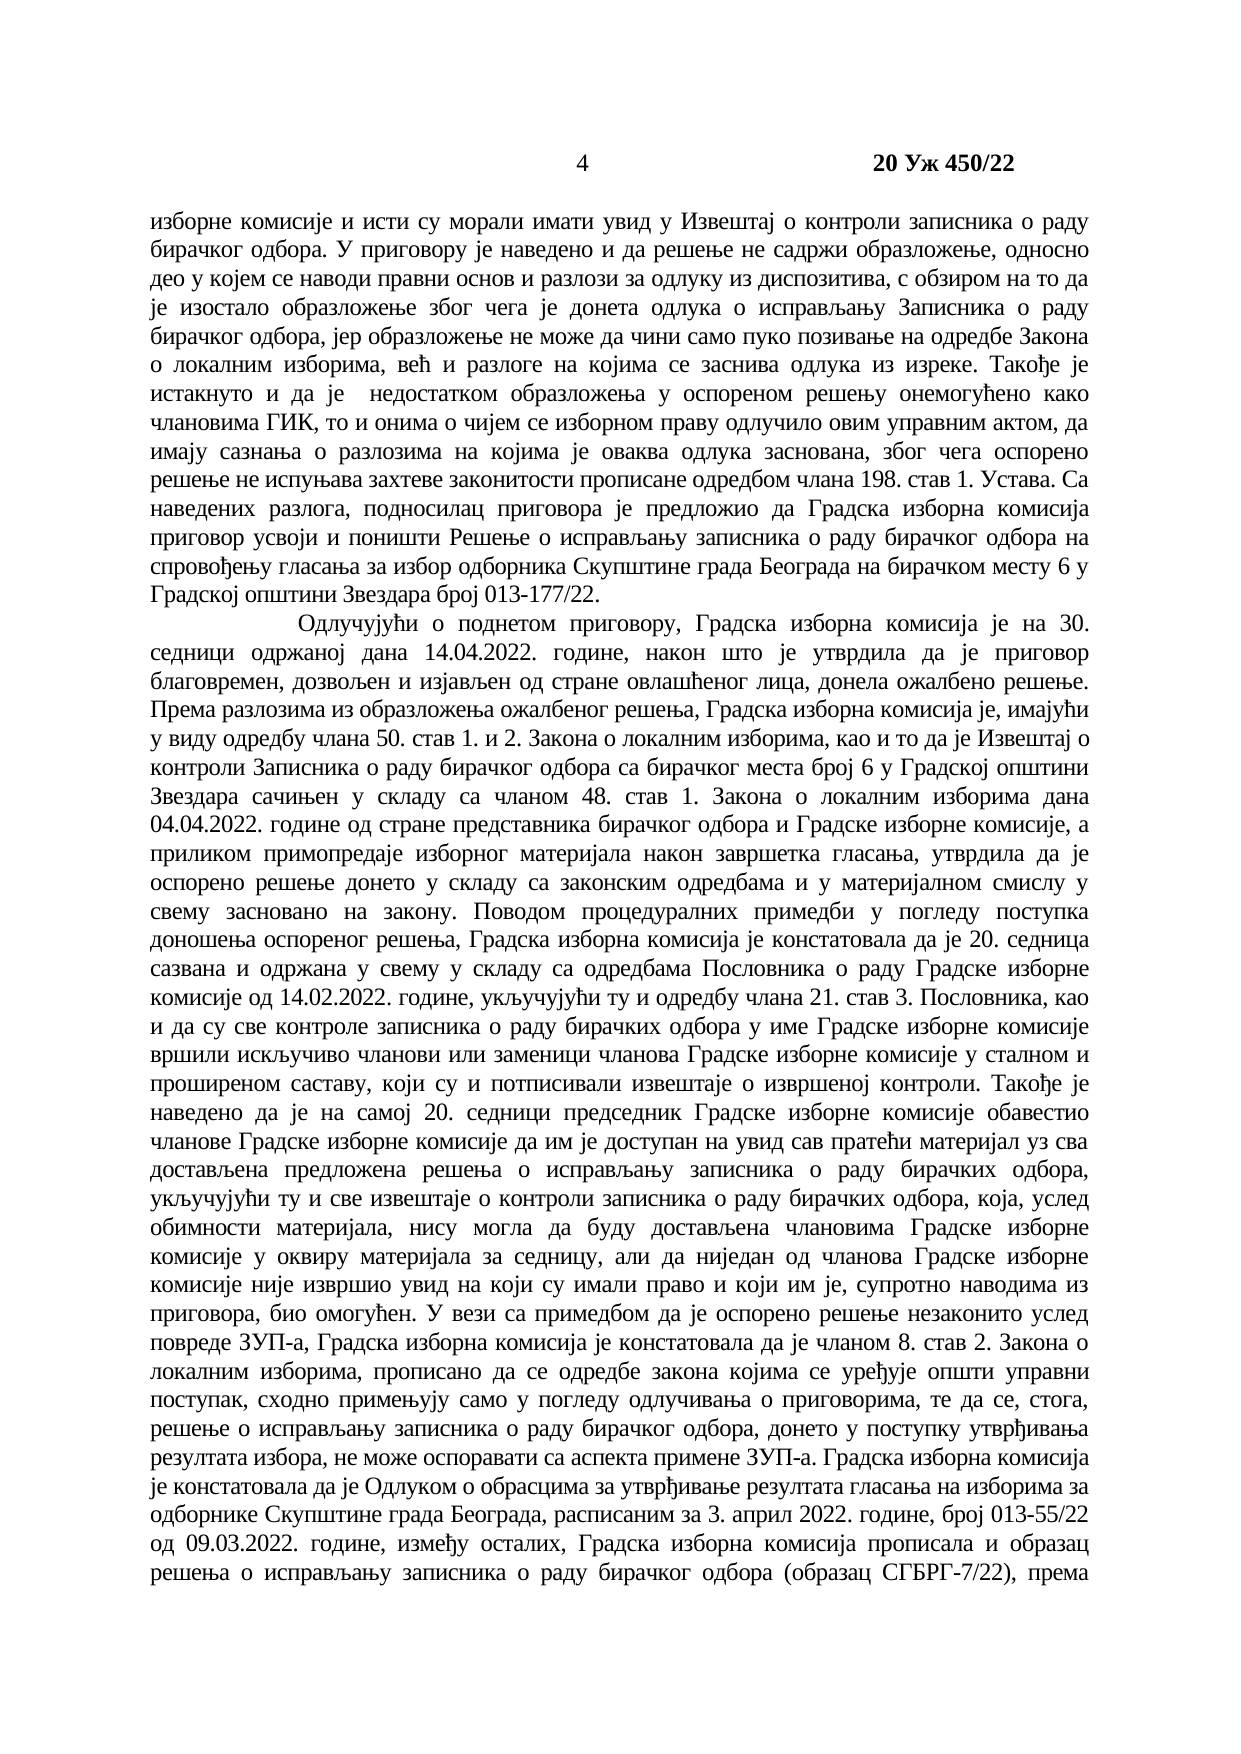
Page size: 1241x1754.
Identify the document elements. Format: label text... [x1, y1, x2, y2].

text изборне комисије и исти су морали имати увид у Извештај о контроли записника о раду бирачког одбора. У приговору је наведено и да решење не садржи образложење, односно део у којем се наводи правни основ и разлози за одлуку из диспозитива, с обзиром на то да је изостало образложење због чега је донета одлука о исправљању Записника о раду бирачког одбора, јер образложење не може да чини само пуко позивање на одредбе Закона о локалним изборима, већ и разлоге на којима се заснива одлука из изреке. Такође је истакнуто и да је недостатком образложења у оспореном решењу онемогућено како члановима ГИК, то и онима о чијем се изборном праву одлучило овим управним актом, да имају сазнања о разлозима на којима је оваква одлука заснована, због чега оспорено решење не испуњава захтеве законитости прописане одредбом члана 198. став 1. Устава. Са наведених разлога, подносилац приговора је предложио да Градска изборна комисија приговор усвоји и поништи Решење о исправљању записника о раду бирачког одбора на спровођењу гласања за избор одборника Скупштине града Београда на бирачком месту 6 у Градској општини Звездара број 013-177/22. [150, 206, 1090, 608]
text Одлучујући о поднетом приговору, Градска изборна комисија је на 30. седници одржаној дана 14.04.2022. године, након што је утврдила да је приговор благовремен, дозвољен и изјављен од стране овлашћеног лица, донела ожалбено решење. Према разлозима из образложења ожалбеног решења, Градска изборна комисија је, имајући у виду одредбу члана 50. став 1. и 2. Закона о локалним изборима, као и то да је Извештај о контроли Записника о раду бирачког одбора са бирачког места број 6 у Градској општини Звездара сачињен у складу са чланом 48. став 1. Закона о локалним изборима дана 04.04.2022. године од стране представника бирачког одбора и Градске изборне комисије, а приликом примопредаје изборног материјала након завршетка гласања, утврдила да је оспорено решење донето у складу са законским одредбама и у материјалном смислу у свему засновано на закону. Поводом процедуралних примедби у погледу поступка доношења оспореног решења, Градска изборна комисија је констатовала да је 20. седница сазвана и одржана у свему у складу са одредбама Пословника о раду Градске изборне комисије од 14.02.2022. године, укључујући ту и одредбу члана 21. став 3. Пословника, као и да су све контроле записника о раду бирачких одбора у име Градске изборне комисије вршили искључиво чланови или заменици чланова Градске изборне комисије у сталном и проширеном саставу, који су и потписивали извештаје о извршеној контроли. Такође је наведено да је на самој 20. седници председник Градске изборне комисије обавестио чланове Градске изборне комисије да им је доступан на увид сав пратећи материјал уз сва достављена предложена решења о исправљању записника о раду бирачких одбора, укључујући ту и све извештаје о контроли записника о раду бирачких одбора, која, услед обимности материјала, нису могла да буду достављена члановима Градске изборне комисије у оквиру материјала за седницу, али да ниједан од чланова Градске изборне комисије није извршио увид на који су имали право и који им је, супротно наводима из приговора, био омогућен. У вези са примедбом да је оспорено решење незаконито услед повреде ЗУП-а, Градска изборна комисија је констатовала да је чланом 8. став 2. Закона о локалним изборима, прописано да се одредбе закона којима се уређује општи управни поступак, сходно примењују само у погледу одлучивања о приговорима, те да се, стога, решење о исправљању записника о раду бирачког одбора, донето у поступку утврђивања резултата избора, не може оспоравати са аспекта примене ЗУП-а. Градска изборна комисија је констатовала да је Одлуком о обрасцима за утврђивање резултата гласања на изборима за одборнике Скупштине града Београда, расписаним за 3. април 2022. године, број 013-55/22 од 09.03.2022. године, између осталих, Градска изборна комисија прописала и образац решења о исправљању записника о раду бирачког одбора (образац СГБРГ-7/22), према [150, 608, 1090, 1586]
